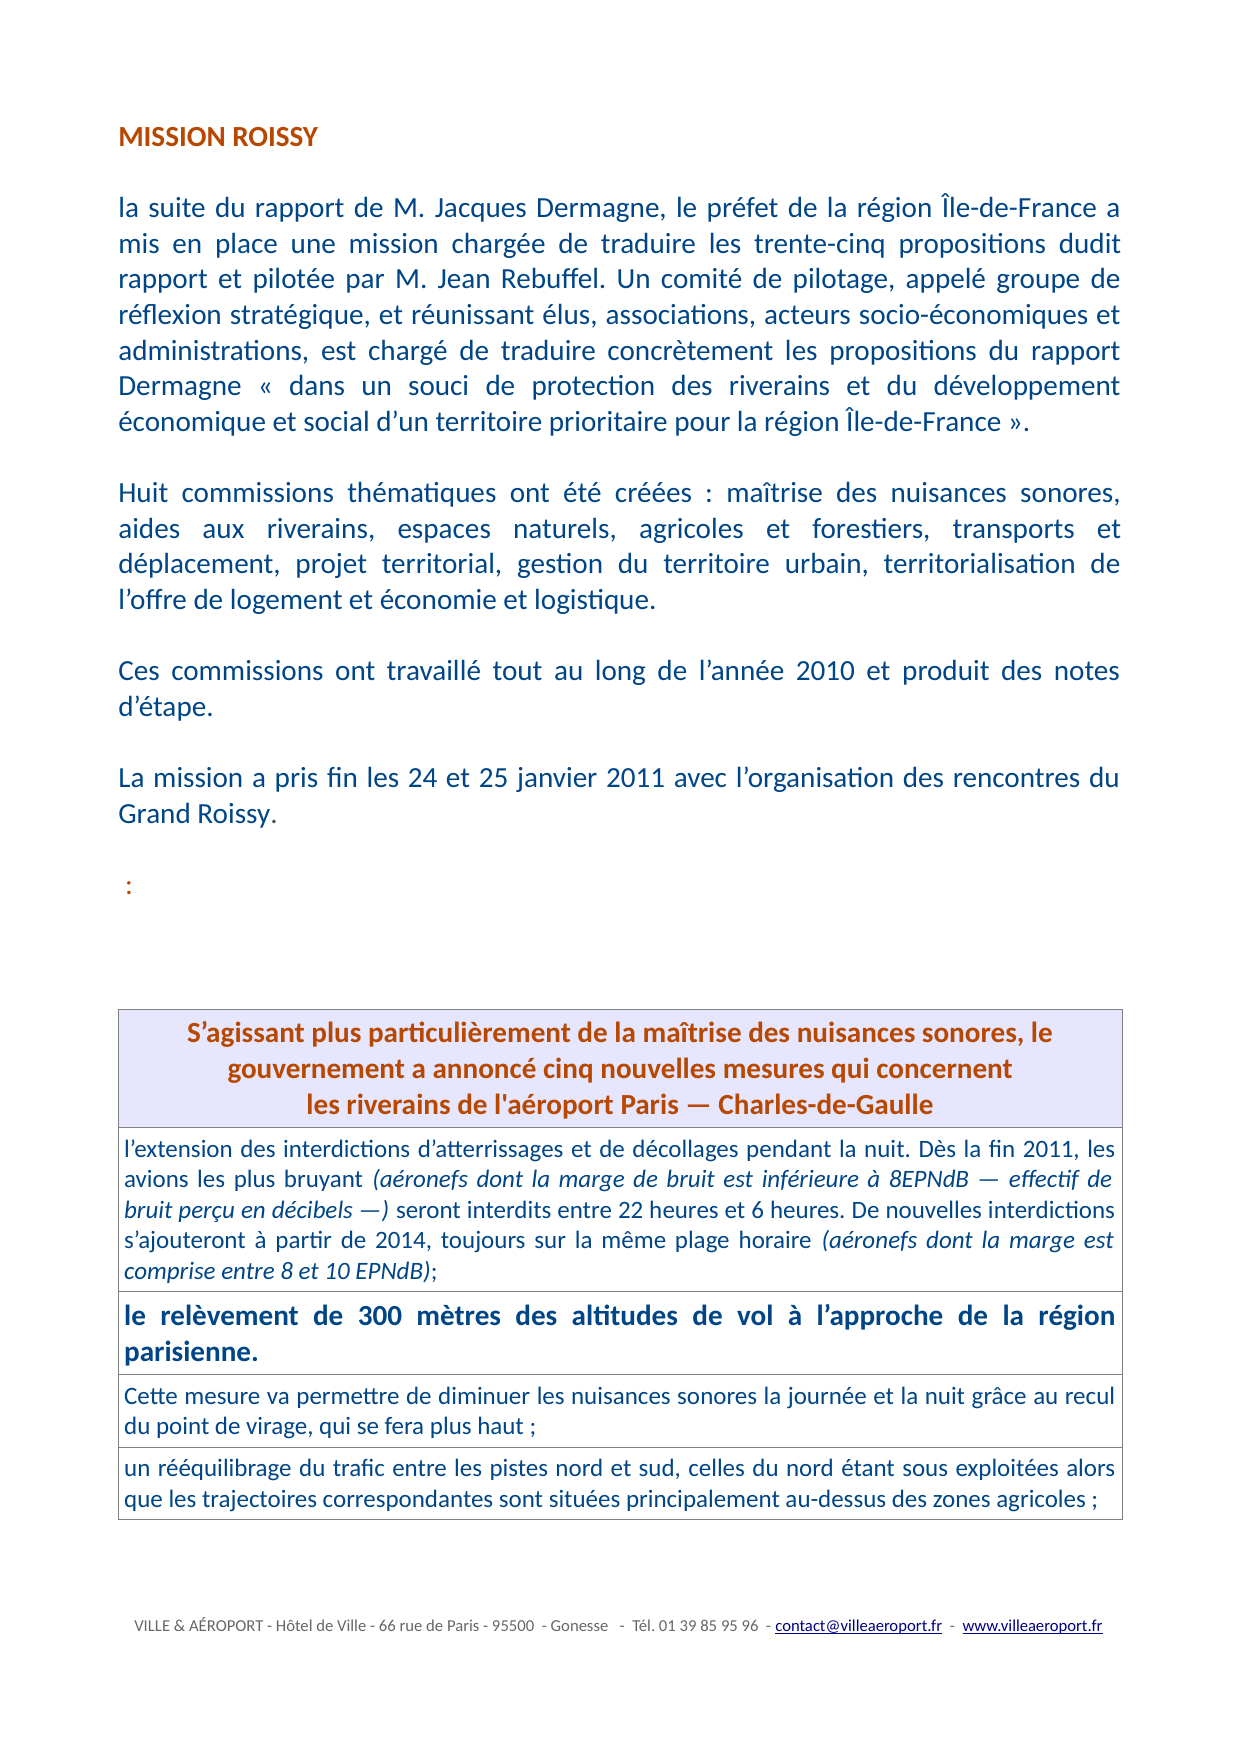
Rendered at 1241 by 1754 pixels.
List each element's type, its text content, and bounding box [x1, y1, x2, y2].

list Huit commissions thématiques ont été créées : maîtrise des nuisances sonores, aides aux riverains, espaces naturels, agricoles et forestiers, transports et déplacement, projet territorial, gestion du territoire urbain, territorialisation de l’offre de logement et économie et logistique. [118, 474, 1122, 617]
table_header S’agissant plus particulièrement de la maîtrise des nuisances sonores, le gouvernement a annoncé cinq nouvelles mesures qui concernent les riverains de l'aéroport Paris — Charles-de-Gaulle [119, 1010, 1122, 1127]
table_cell un rééquilibrage du trafic entre les pistes nord et sud, celles du nord étant sous exploitées alors que les trajectoires correspondantes sont situées principalement au-dessus des zones agricoles ; [119, 1448, 1122, 1519]
list La mission a pris fin les 24 et 25 janvier 2011 avec l’organisation des rencontres du Grand Roissy. [118, 759, 1122, 831]
table_cell le relèvement de 300 mètres des altitudes de vol à l’approche de la région parisienne. [119, 1292, 1122, 1374]
table_cell l’extension des interdictions d’atterrissages et de décollages pendant la nuit. Dès la fin 2011, les avions les plus bruyant (aéronefs dont la marge de bruit est inférieure à 8EPNdB — effectif de bruit perçu en décibels —) seront interdits entre 22 heures et 6 heures. De nouvelles interdictions s’ajouteront à partir de 2014, toujours sur la même plage horaire (aéronefs dont la marge est comprise entre 8 et 10 EPNdB); [119, 1128, 1122, 1291]
table_cell Cette mesure va permettre de diminuer les nuisances sonores la journée et la nuit grâce au recul du point de virage, qui se fera plus haut ; [119, 1375, 1122, 1447]
list la suite du rapport de M. Jacques Dermagne, le préfet de la région Île-de-France a mis en place une mission chargée de traduire les trente-cinq propositions dudit rapport et pilotée par M. Jean Rebuffel. Un comité de pilotage, appelé groupe de réflexion stratégique, et réunissant élus, associations, acteurs socio-économiques et administrations, est chargé de traduire concrètement les propositions du rapport Dermagne « dans un souci de protection des riverains et du développement économique et social d’un territoire prioritaire pour la région Île-de-France ». [118, 189, 1122, 439]
list Ces commissions ont travaillé tout au long de l’année 2010 et produit des notes d’étape. [118, 652, 1122, 724]
list : [118, 866, 1122, 902]
list MISSION ROISSY [118, 118, 1122, 154]
